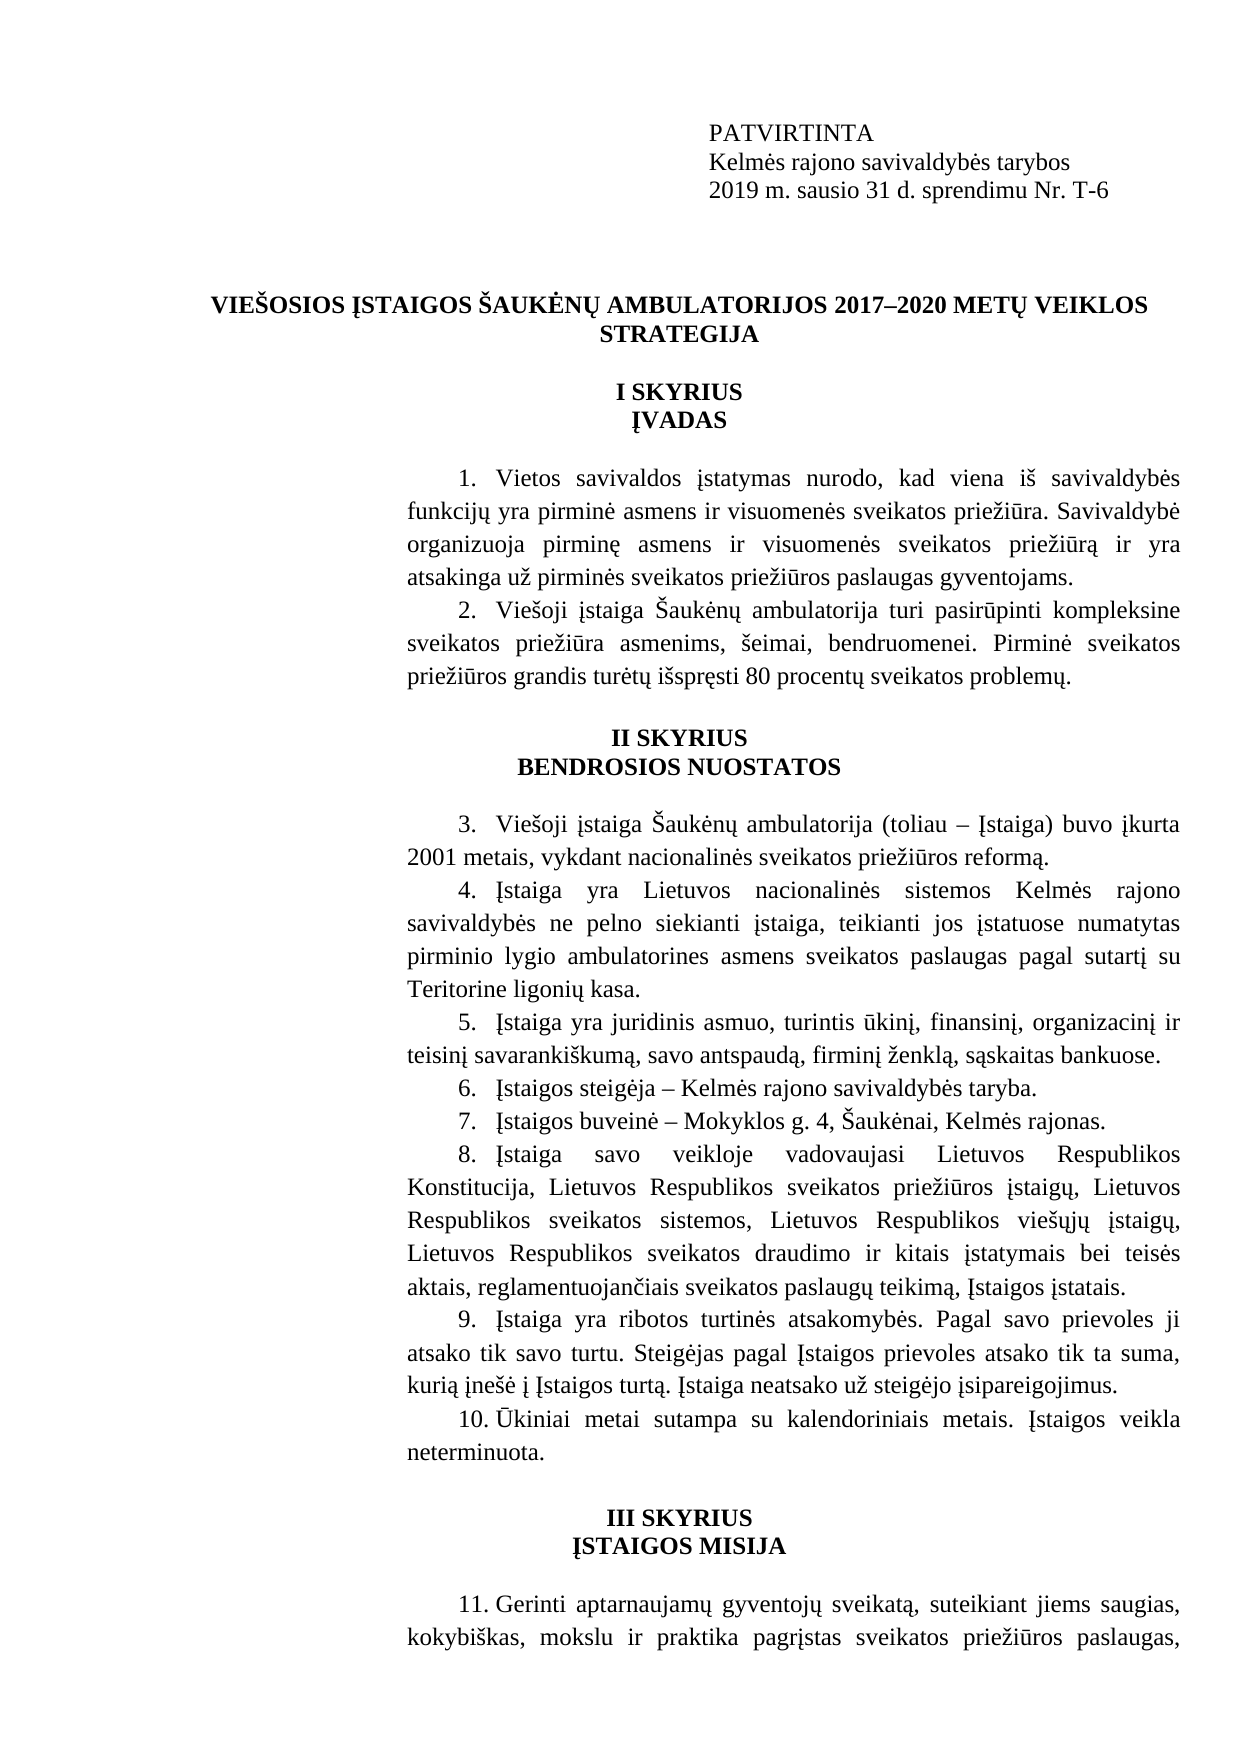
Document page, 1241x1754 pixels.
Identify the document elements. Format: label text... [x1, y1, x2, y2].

text III SKYRIUS [177, 1503, 1181, 1531]
text ĮVADAS [177, 406, 1181, 434]
list Vietos savivaldos įstatymas nurodo, kad viena iš savivaldybės funkcijų yra pirminė asmens ir visuomenės sveikatos priežiūra. Savivaldybė organizuoja pirminę asmens ir visuomenės sveikatos priežiūrą ir yra atsakinga už pirminės sveikatos priežiūros paslaugas gyventojams. [369, 463, 1181, 591]
list Įstaigos buveinė – Mokyklos g. 4, Šaukėnai, Kelmės rajonas. [369, 1106, 1181, 1135]
text PATVIRTINTA [709, 118, 1181, 147]
text ĮSTAIGOS MISIJA [177, 1531, 1181, 1560]
list Įstaiga yra ribotos turtinės atsakomybės. Pagal savo prievoles ji atsako tik savo turtu. Steigėjas pagal Įstaigos prievoles atsako tik ta suma, kurią įnešė į Įstaigos turtą. Įstaiga neatsako už steigėjo įsipareigojimus. [369, 1304, 1181, 1399]
list Įstaiga savo veikloje vadovaujasi Lietuvos Respublikos Konstitucija, Lietuvos Respublikos sveikatos priežiūros įstaigų, Lietuvos Respublikos sveikatos sistemos, Lietuvos Respublikos viešųjų įstaigų, Lietuvos Respublikos sveikatos draudimo ir kitais įstatymais bei teisės aktais, reglamentuojančiais sveikatos paslaugų teikimą, Įstaigos įstatais. [369, 1139, 1181, 1300]
list Viešoji įstaiga Šaukėnų ambulatorija (toliau – Įstaiga) buvo įkurta 2001 metais, vykdant nacionalinės sveikatos priežiūros reformą. [369, 809, 1181, 871]
text Kelmės rajono savivaldybės tarybos [709, 147, 1181, 176]
text II SKYRIUS [177, 723, 1181, 752]
list Įstaiga yra juridinis asmuo, turintis ūkinį, finansinį, organizacinį ir teisinį savarankiškumą, savo antspaudą, firminį ženklą, sąskaitas bankuose. [369, 1007, 1181, 1069]
list Įstaiga yra Lietuvos nacionalinės sistemos Kelmės rajono savivaldybės ne pelno siekianti įstaiga, teikianti jos įstatuose numatytas pirminio lygio ambulatorines asmens sveikatos paslaugas pagal sutartį su Teritorine ligonių kasa. [369, 875, 1181, 1003]
text VIEŠOSIOS ĮSTAIGOS ŠAUKĖNŲ AMBULATORIJOS 2017–2020 METŲ VEIKLOS STRATEGIJA [177, 291, 1181, 348]
text I SKYRIUS [177, 377, 1181, 406]
list Įstaigos steigėja – Kelmės rajono savivaldybės taryba. [369, 1073, 1181, 1102]
text 2019 m. sausio 31 d. sprendimu Nr. T-6 [709, 176, 1181, 204]
list Ūkiniai metai sutampa su kalendoriniais metais. Įstaigos veikla neterminuota. [369, 1404, 1181, 1465]
list Gerinti aptarnaujamų gyventojų sveikatą, suteikiant jiems saugias, kokybiškas, mokslu ir praktika pagrįstas sveikatos priežiūros paslaugas, [369, 1589, 1181, 1651]
text BENDROSIOS NUOSTATOS [177, 752, 1181, 781]
list Viešoji įstaiga Šaukėnų ambulatorija turi pasirūpinti kompleksine sveikatos priežiūra asmenims, šeimai, bendruomenei. Pirminė sveikatos priežiūros grandis turėtų išspręsti 80 procentų sveikatos problemų. [369, 595, 1181, 690]
